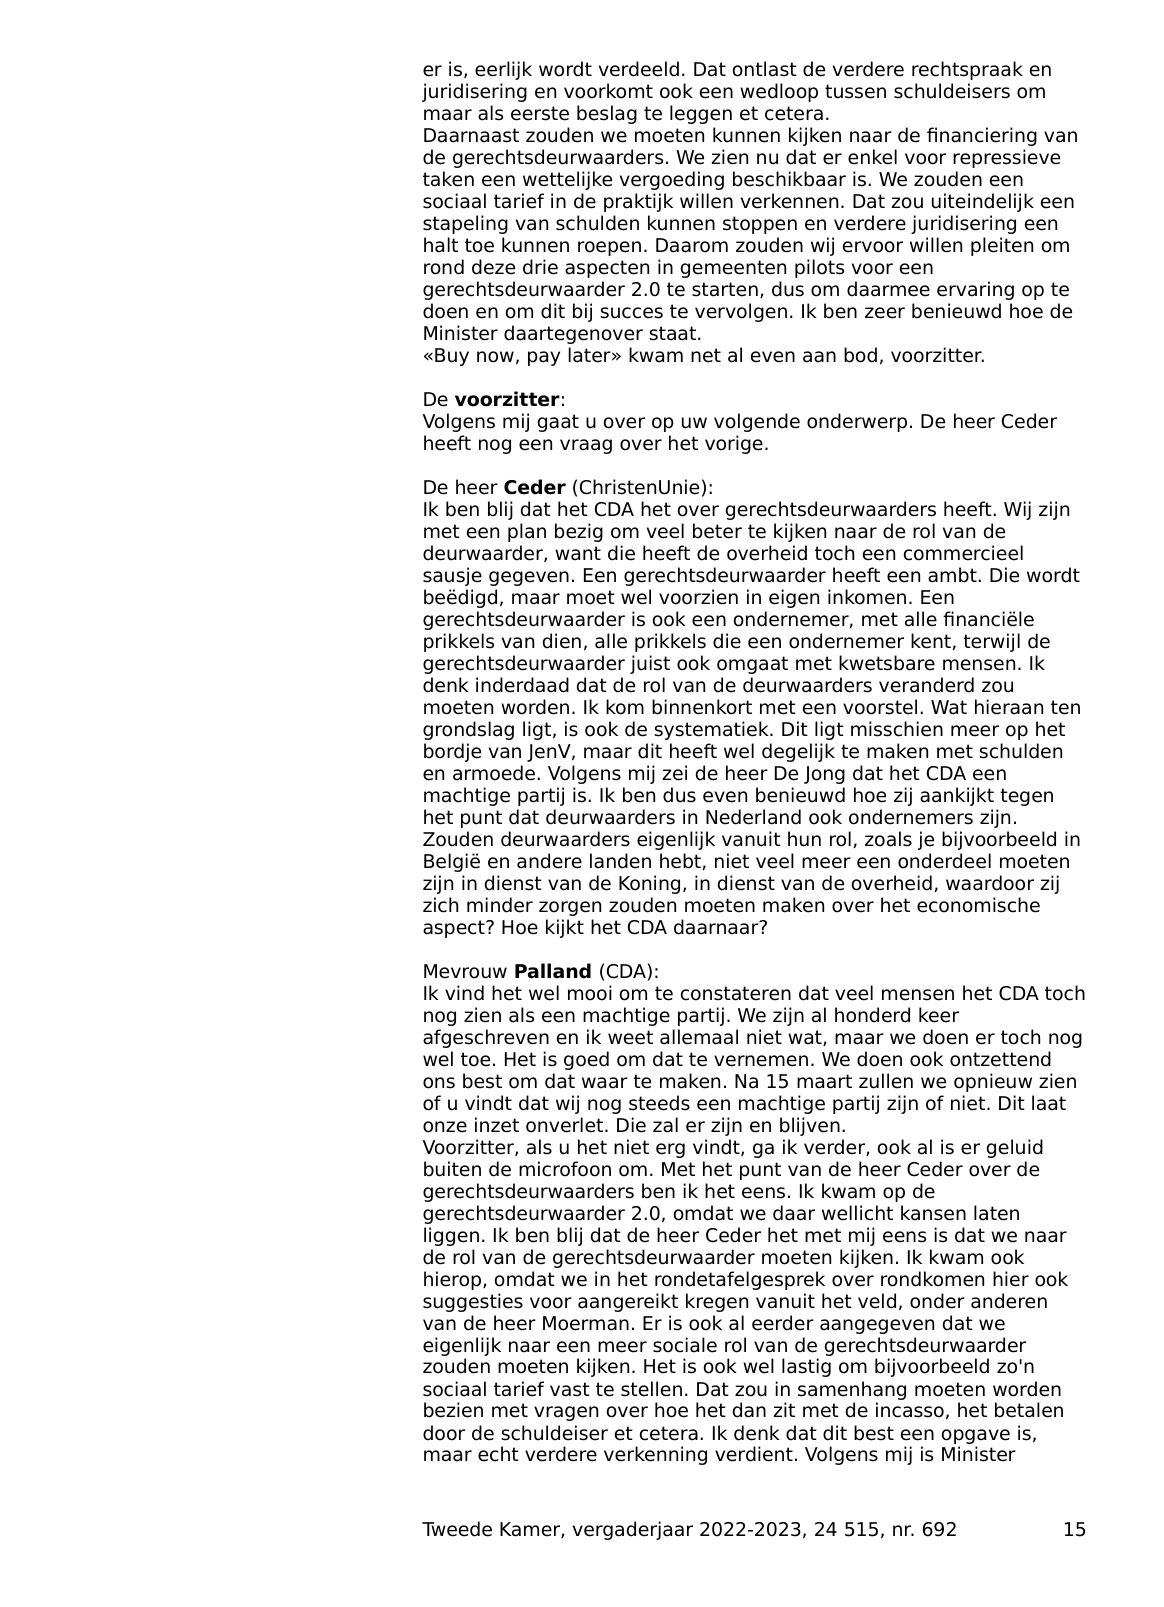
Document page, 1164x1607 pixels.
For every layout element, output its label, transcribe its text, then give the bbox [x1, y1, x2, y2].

text De voorzitter: [422, 389, 1087, 411]
text Voorzitter, als u het niet erg vindt, ga ik verder, ook al is er geluid buiten de microfoon om. Met het punt van de heer Ceder over de gerechtsdeurwaarders ben ik het eens. Ik kwam op de gerechtsdeurwaarder 2.0, omdat we daar wellicht kansen laten liggen. Ik ben blij dat de heer Ceder het met mij eens is dat we naar de rol van de gerechtsdeurwaarder moeten kijken. Ik kwam ook hierop, omdat we in het rondetafelgesprek over rondkomen hier ook suggesties voor aangereikt kregen vanuit het veld, onder anderen van de heer Moerman. Er is ook al eerder aangegeven dat we eigenlijk naar een meer sociale rol van de gerechtsdeurwaarder zouden moeten kijken. Het is ook wel lastig om bijvoorbeeld zo'n sociaal tarief vast te stellen. Dat zou in samenhang moeten worden bezien met vragen over hoe het dan zit met de incasso, het betalen door de schuldeiser et cetera. Ik denk dat dit best een opgave is, maar echt verdere verkenning verdient. Volgens mij is Minister [422, 1137, 1087, 1466]
text er is, eerlijk wordt verdeeld. Dat ontlast de verdere rechtspraak en juridisering en voorkomt ook een wedloop tussen schuldeisers om maar als eerste beslag te leggen et cetera. [422, 59, 1087, 125]
text «Buy now, pay later» kwam net al even aan bod, voorzitter. [422, 345, 1087, 367]
text Ik ben blij dat het CDA het over gerechtsdeurwaarders heeft. Wij zijn met een plan bezig om veel beter te kijken naar de rol van de deurwaarder, want die heeft de overheid toch een commercieel sausje gegeven. Een gerechtsdeurwaarder heeft een ambt. Die wordt beëdigd, maar moet wel voorzien in eigen inkomen. Een gerechtsdeurwaarder is ook een ondernemer, met alle financiële prikkels van dien, alle prikkels die een ondernemer kent, terwijl de gerechtsdeurwaarder juist ook omgaat met kwetsbare mensen. Ik denk inderdaad dat de rol van de deurwaarders veranderd zou moeten worden. Ik kom binnenkort met een voorstel. Wat hieraan ten grondslag ligt, is ook de systematiek. Dit ligt misschien meer op het bordje van JenV, maar dit heeft wel degelijk te maken met schulden en armoede. Volgens mij zei de heer De Jong dat het CDA een machtige partij is. Ik ben dus even benieuwd hoe zij aankijkt tegen het punt dat deurwaarders in Nederland ook ondernemers zijn. Zouden deurwaarders eigenlijk vanuit hun rol, zoals je bijvoorbeeld in België en andere landen hebt, niet veel meer een onderdeel moeten zijn in dienst van de Koning, in dienst van de overheid, waardoor zij zich minder zorgen zouden moeten maken over het economische aspect? Hoe kijkt het CDA daarnaar? [422, 499, 1087, 939]
text De heer Ceder (ChristenUnie): [422, 477, 1087, 499]
text Mevrouw Palland (CDA): [422, 961, 1087, 983]
text Volgens mij gaat u over op uw volgende onderwerp. De heer Ceder heeft nog een vraag over het vorige. [422, 411, 1087, 455]
text Ik vind het wel mooi om te constateren dat veel mensen het CDA toch nog zien als een machtige partij. We zijn al honderd keer afgeschreven en ik weet allemaal niet wat, maar we doen er toch nog wel toe. Het is goed om dat te vernemen. We doen ook ontzettend ons best om dat waar te maken. Na 15 maart zullen we opnieuw zien of u vindt dat wij nog steeds een machtige partij zijn of niet. Dit laat onze inzet onverlet. Die zal er zijn en blijven. [422, 983, 1087, 1137]
text Daarnaast zouden we moeten kunnen kijken naar de financiering van de gerechtsdeurwaarders. We zien nu dat er enkel voor repressieve taken een wettelijke vergoeding beschikbaar is. We zouden een sociaal tarief in de praktijk willen verkennen. Dat zou uiteindelijk een stapeling van schulden kunnen stoppen en verdere juridisering een halt toe kunnen roepen. Daarom zouden wij ervoor willen pleiten om rond deze drie aspecten in gemeenten pilots voor een gerechtsdeurwaarder 2.0 te starten, dus om daarmee ervaring op te doen en om dit bij succes te vervolgen. Ik ben zeer benieuwd hoe de Minister daartegenover staat. [422, 125, 1087, 345]
